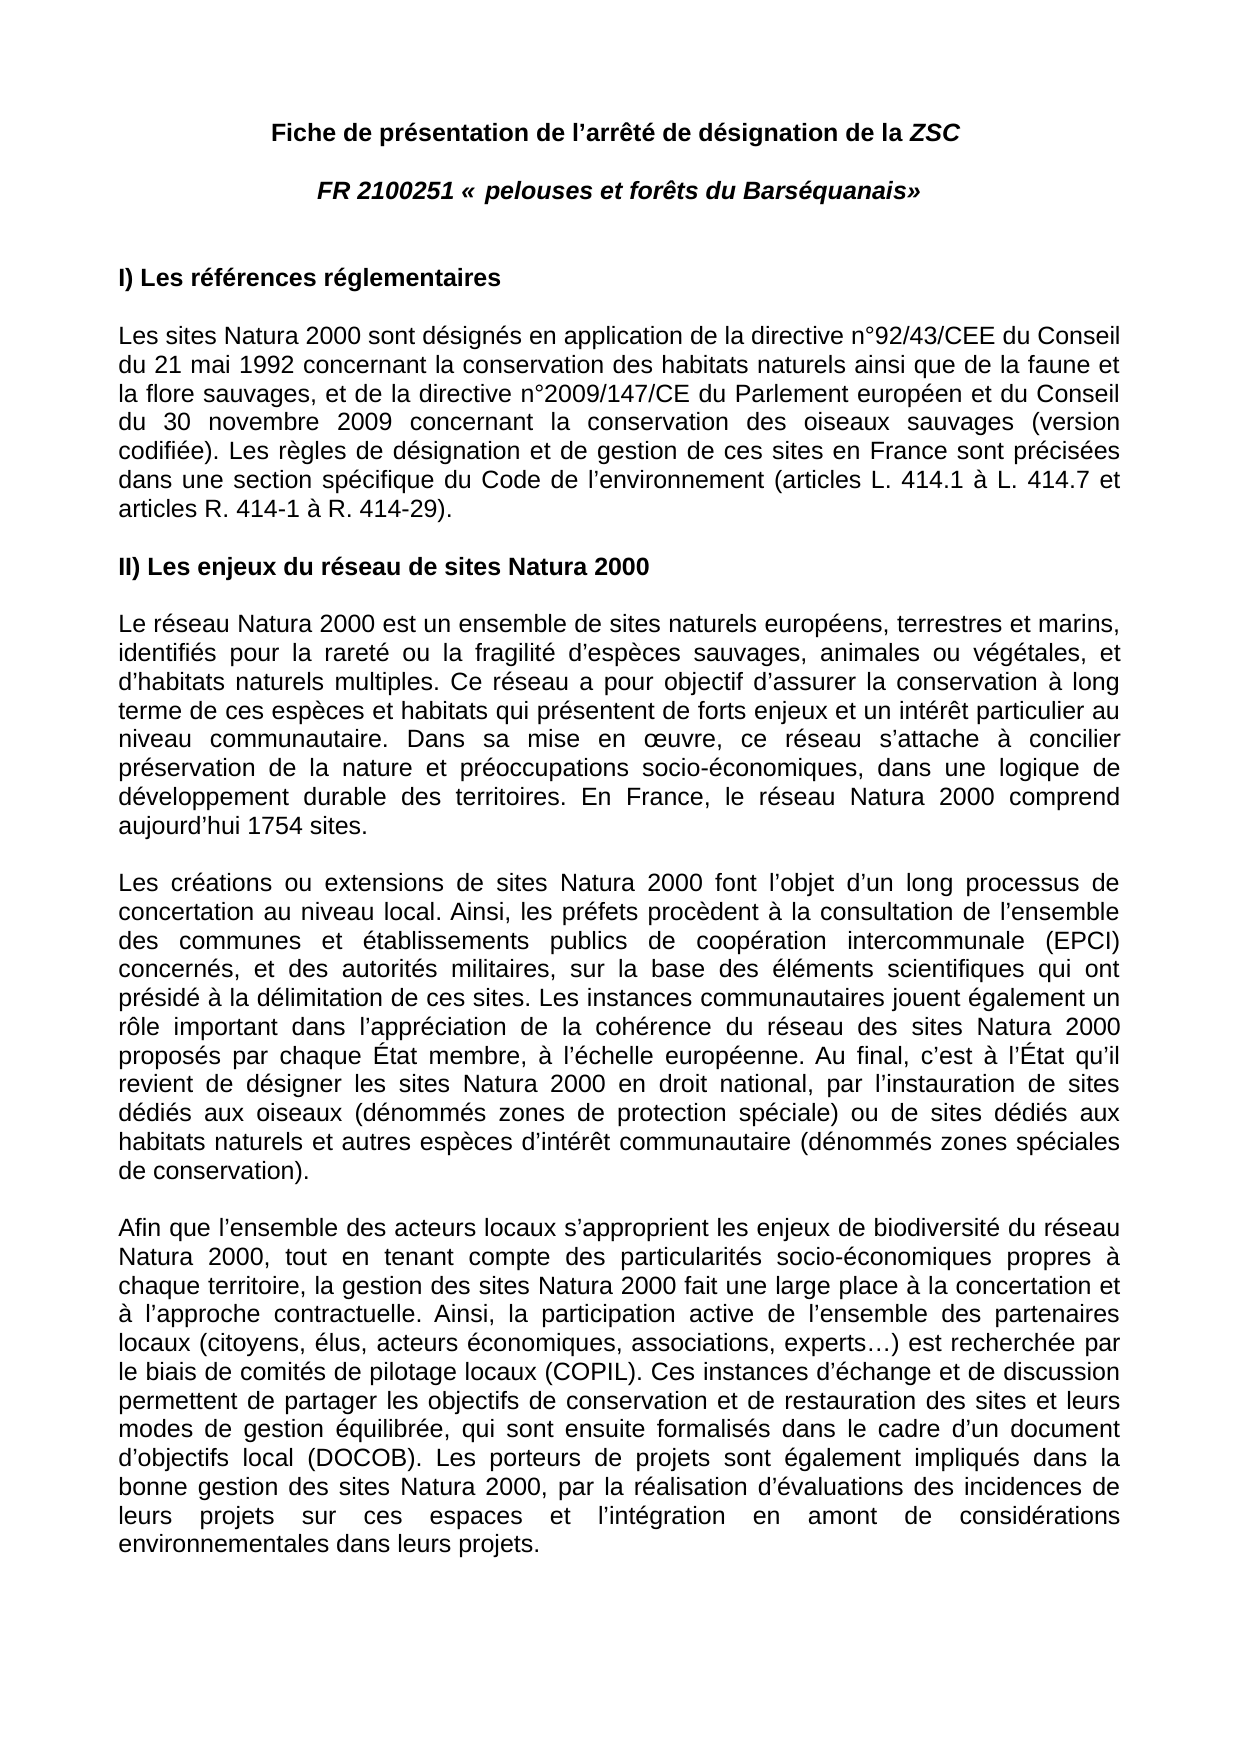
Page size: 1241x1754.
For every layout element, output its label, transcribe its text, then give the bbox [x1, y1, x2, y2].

text Fiche de présentation de l’arrêté de désignation de la ZSC [118, 118, 1122, 147]
text Les sites Natura 2000 sont désignés en application de la directive n°92/43/CEE du Conseil du 21 mai 1992 concernant la conservation des habitats naturels ainsi que de la faune et la flore sauvages, et de la directive n°2009/147/CE du Parlement européen et du Conseil du 30 novembre 2009 concernant la conservation des oiseaux sauvages (version codifiée). Les règles de désignation et de gestion de ces sites en France sont précisées dans une section spécifique du Code de l’environnement (articles L. 414.1 à L. 414.7 et articles R. 414-1 à R. 414-29). [118, 321, 1122, 522]
text II) Les enjeux du réseau de sites Natura 2000 [118, 551, 1122, 580]
text Afin que l’ensemble des acteurs locaux s’approprient les enjeux de biodiversité du réseau Natura 2000, tout en tenant compte des particularités socio-économiques propres à chaque territoire, la gestion des sites Natura 2000 fait une large place à la concertation et à l’approche contractuelle. Ainsi, la participation active de l’ensemble des partenaires locaux (citoyens, élus, acteurs économiques, associations, experts…) est recherchée par le biais de comités de pilotage locaux (COPIL). Ces instances d’échange et de discussion permettent de partager les objectifs de conservation et de restauration des sites et leurs modes de gestion équilibrée, qui sont ensuite formalisés dans le cadre d’un document d’objectifs local (DOCOB). Les porteurs de projets sont également impliqués dans la bonne gestion des sites Natura 2000, par la réalisation d’évaluations des incidences de leurs projets sur ces espaces et l’intégration en amont de considérations environnementales dans leurs projets. [118, 1213, 1122, 1558]
text I) Les références réglementaires [118, 263, 1122, 292]
text FR 2100251 « pelouses et forêts du Barséquanais» [118, 176, 1122, 205]
text Le réseau Natura 2000 est un ensemble de sites naturels européens, terrestres et marins, identifiés pour la rareté ou la fragilité d’espèces sauvages, animales ou végétales, et d’habitats naturels multiples. Ce réseau a pour objectif d’assurer la conservation à long terme de ces espèces et habitats qui présentent de forts enjeux et un intérêt particulier au niveau communautaire. Dans sa mise en œuvre, ce réseau s’attache à concilier préservation de la nature et préoccupations socio-économiques, dans une logique de développement durable des territoires. En France, le réseau Natura 2000 comprend aujourd’hui 1754 sites. [118, 609, 1122, 839]
text Les créations ou extensions de sites Natura 2000 font l’objet d’un long processus de concertation au niveau local. Ainsi, les préfets procèdent à la consultation de l’ensemble des communes et établissements publics de coopération intercommunale (EPCI) concernés, et des autorités militaires, sur la base des éléments scientifiques qui ont présidé à la délimitation de ces sites. Les instances communautaires jouent également un rôle important dans l’appréciation de la cohérence du réseau des sites Natura 2000 proposés par chaque État membre, à l’échelle européenne. Au final, c’est à l’État qu’il revient de désigner les sites Natura 2000 en droit national, par l’instauration de sites dédiés aux oiseaux (dénommés zones de protection spéciale) ou de sites dédiés aux habitats naturels et autres espèces d’intérêt communautaire (dénommés zones spéciales de conservation). [118, 868, 1122, 1184]
